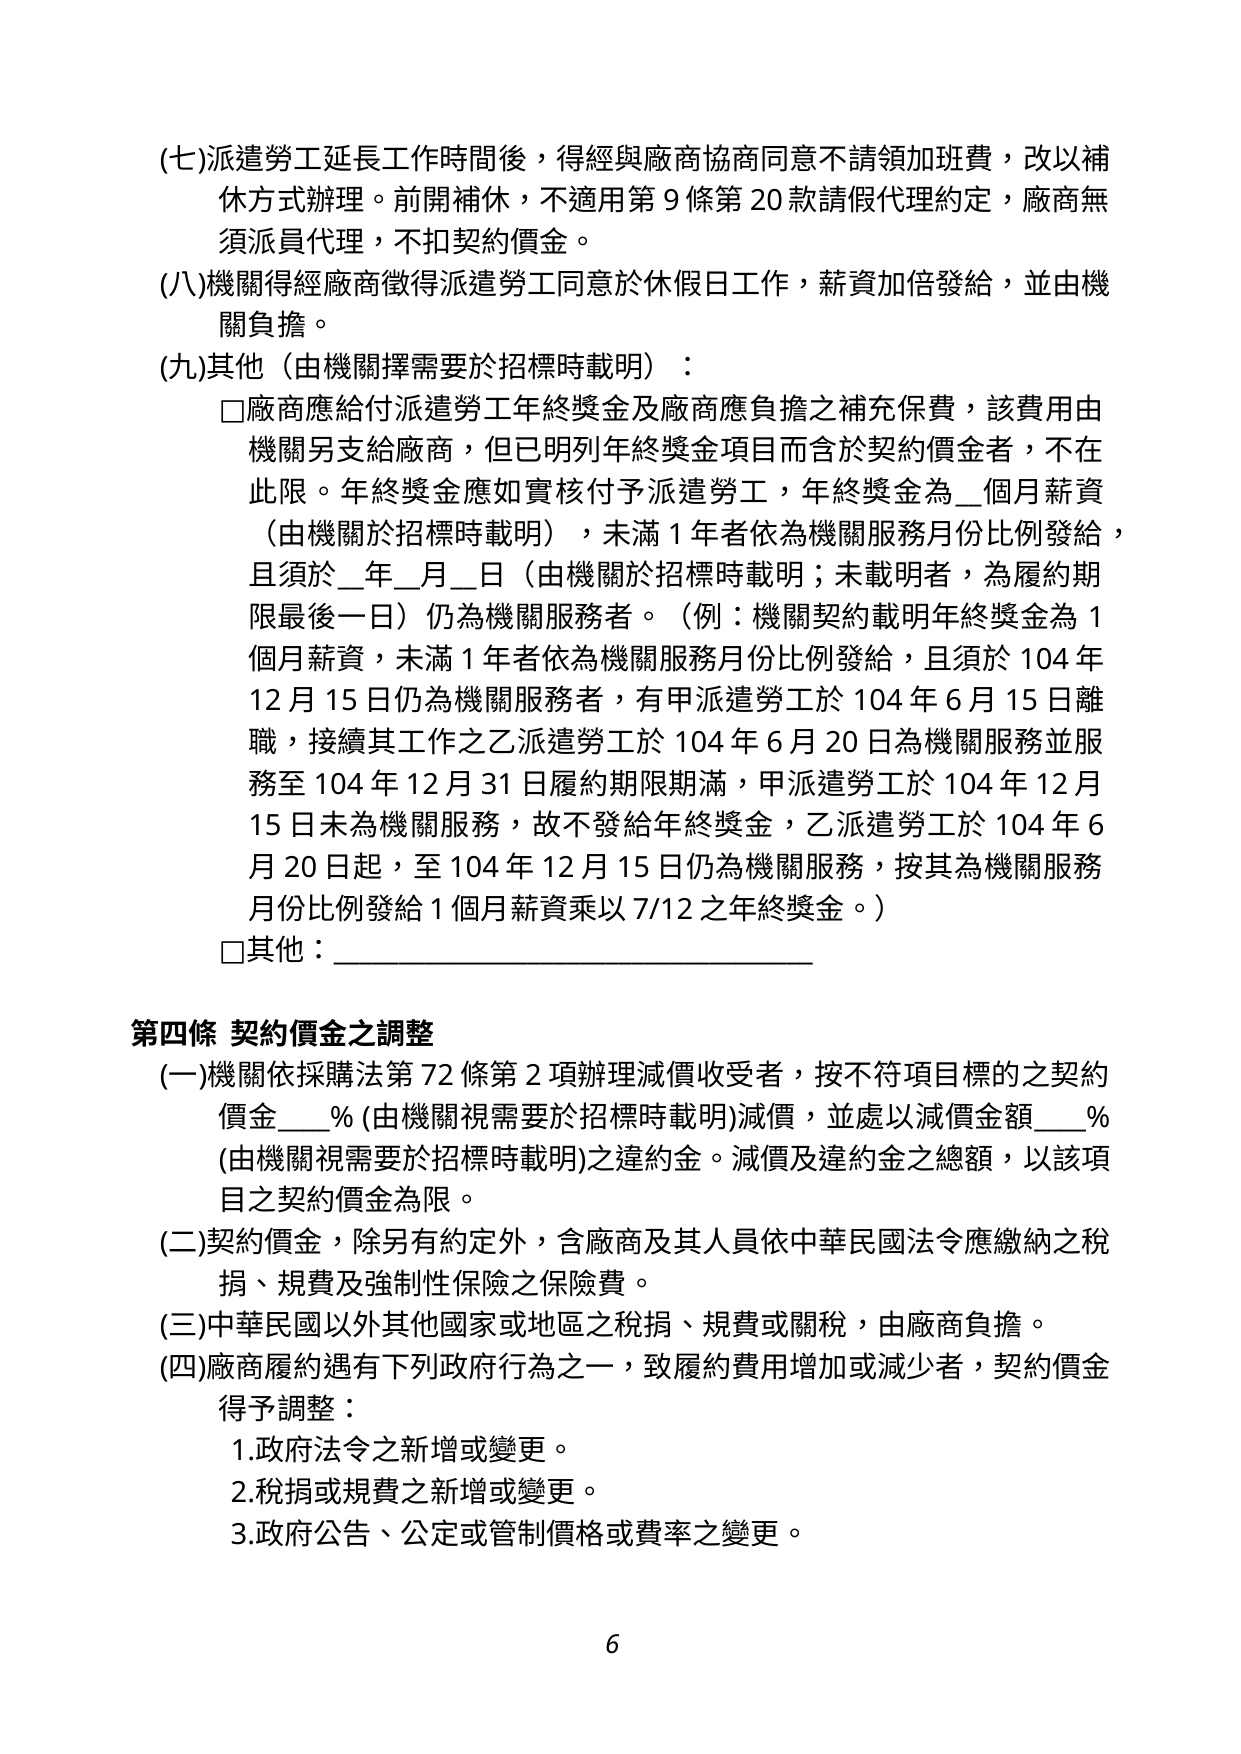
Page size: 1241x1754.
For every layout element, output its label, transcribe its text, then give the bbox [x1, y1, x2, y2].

text (八)機關得經廠商徵得派遣勞工同意於休假日工作，薪資加倍發給，並由機關負擔。 [159, 261, 1110, 344]
text 第四條 契約價金之調整 [130, 1011, 1110, 1052]
text 2.稅捐或規費之新增或變更。 [230, 1469, 1104, 1511]
text □其他：_____________________________________ [218, 927, 1104, 969]
text □廠商應給付派遣勞工年終獎金及廠商應負擔之補充保費，該費用由機關另支給廠商，但已明列年終獎金項目而含於契約價金者，不在此限。年終獎金應如實核付予派遣勞工，年終獎金為__個月薪資（由機關於招標時載明），未滿1年者依為機關服務月份比例發給，且須於__年__月__日（由機關於招標時載明；未載明者，為履約期限最後一日）仍為機關服務者。（例：機關契約載明年終獎金為1個月薪資，未滿1年者依為機關服務月份比例發給，且須於104年12月15日仍為機關服務者，有甲派遣勞工於104年6月15日離職，接續其工作之乙派遣勞工於104年6月20日為機關服務並服務至104年12月31日履約期限期滿，甲派遣勞工於104年12月15日未為機關服務，故不發給年終獎金，乙派遣勞工於104年6月20日起，至104年12月15日仍為機關服務，按其為機關服務月份比例發給1個月薪資乘以7/12之年終獎金。） [218, 386, 1104, 927]
text (七)派遣勞工延長工作時間後，得經與廠商協商同意不請領加班費，改以補休方式辦理。前開補休，不適用第9條第20款請假代理約定，廠商無須派員代理，不扣契約價金。 [159, 136, 1110, 261]
text (三)中華民國以外其他國家或地區之稅捐、規費或關稅，由廠商負擔。 [159, 1302, 1110, 1344]
text (九)其他（由機關擇需要於招標時載明）： [159, 344, 1110, 386]
text (一)機關依採購法第72條第2項辦理減價收受者，按不符項目標的之契約價金____% (由機關視需要於招標時載明)減價，並處以減價金額____%(由機關視需要於招標時載明)之違約金。減價及違約金之總額，以該項目之契約價金為限。 [159, 1052, 1110, 1219]
text 3.政府公告、公定或管制價格或費率之變更。 [230, 1511, 1104, 1552]
text (四)廠商履約遇有下列政府行為之一，致履約費用增加或減少者，契約價金得予調整： [159, 1344, 1110, 1427]
text (二)契約價金，除另有約定外，含廠商及其人員依中華民國法令應繳納之稅捐、規費及強制性保險之保險費。 [159, 1219, 1110, 1302]
text 1.政府法令之新增或變更。 [230, 1427, 1104, 1469]
